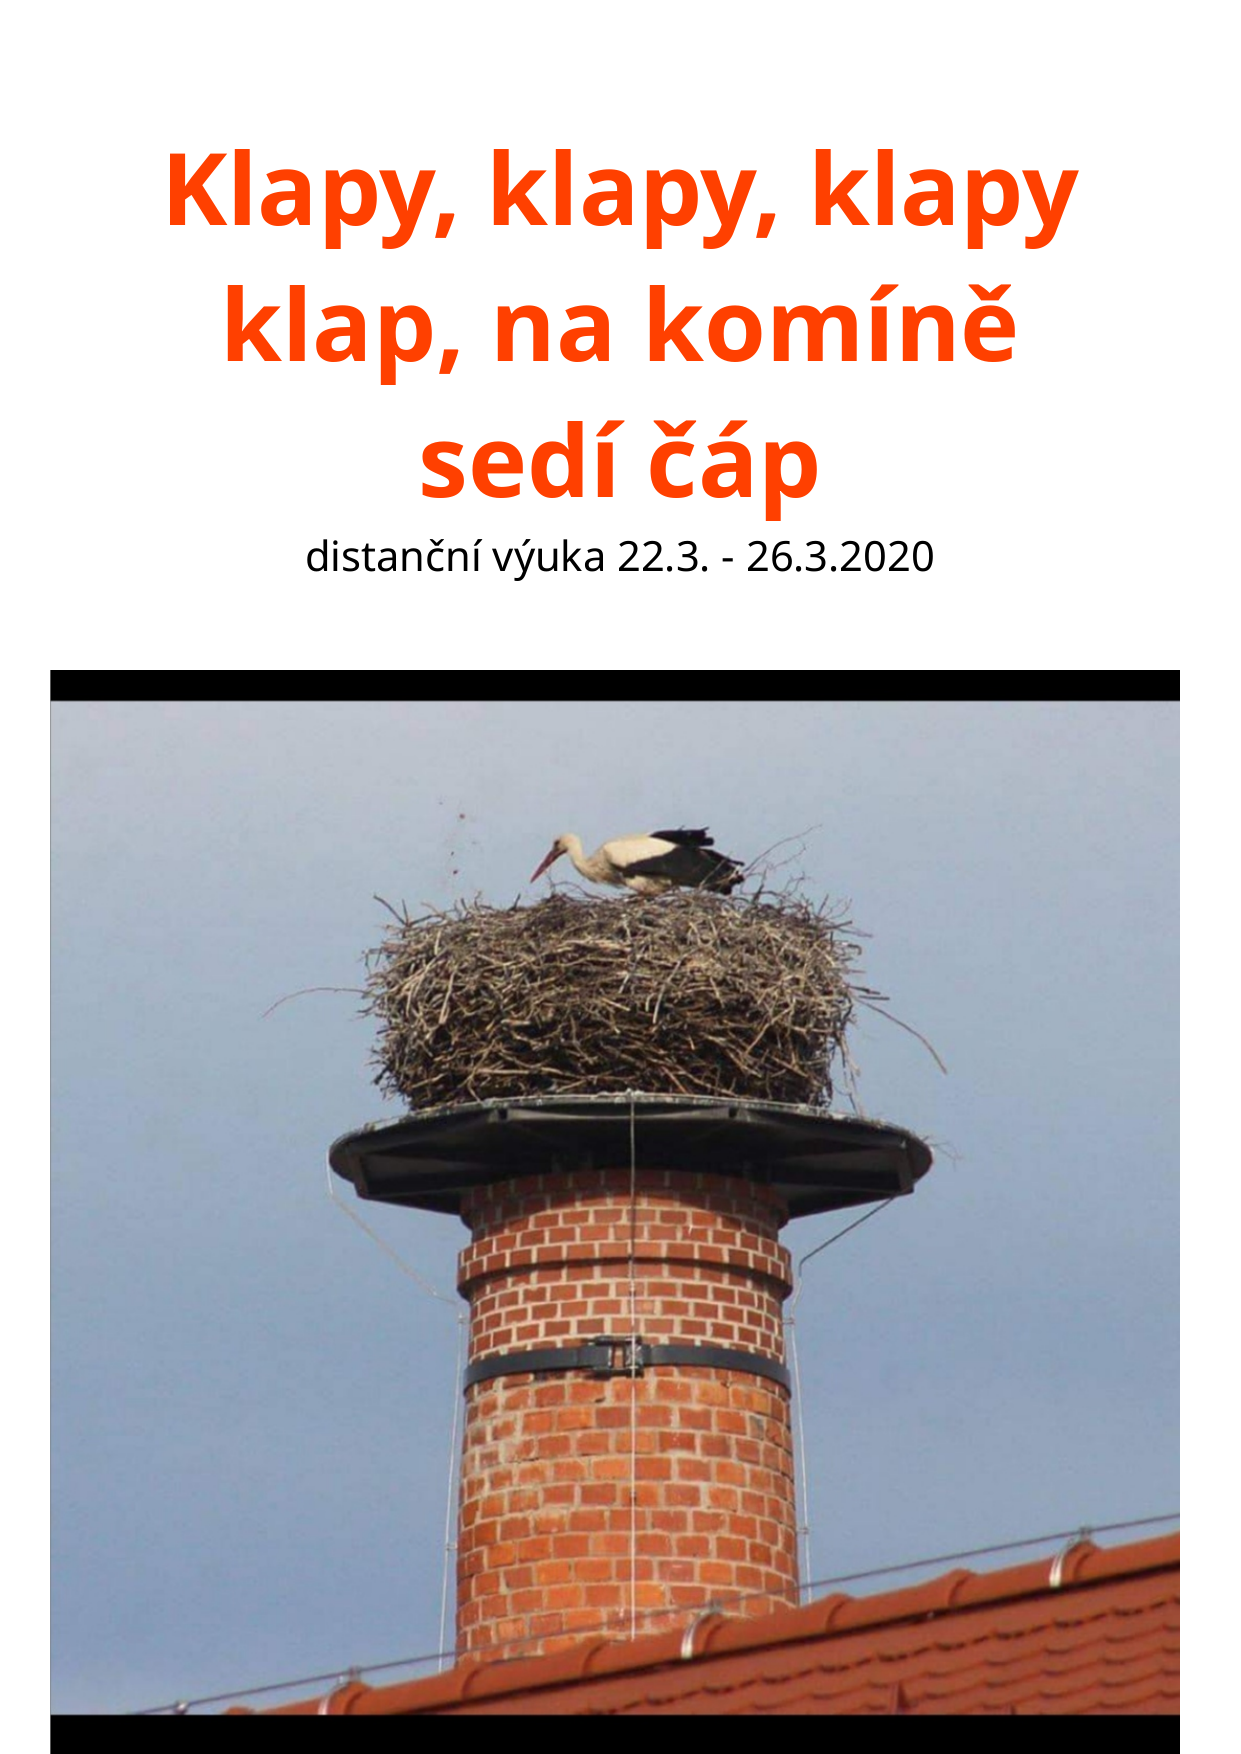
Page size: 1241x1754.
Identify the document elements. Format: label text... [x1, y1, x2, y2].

text distanční výuka 22.3. - 26.3.2020 [118, 527, 1122, 584]
picture [50, 670, 1180, 1754]
text Klapy, klapy, klapy klap, na komíně sedí čáp [118, 118, 1122, 527]
